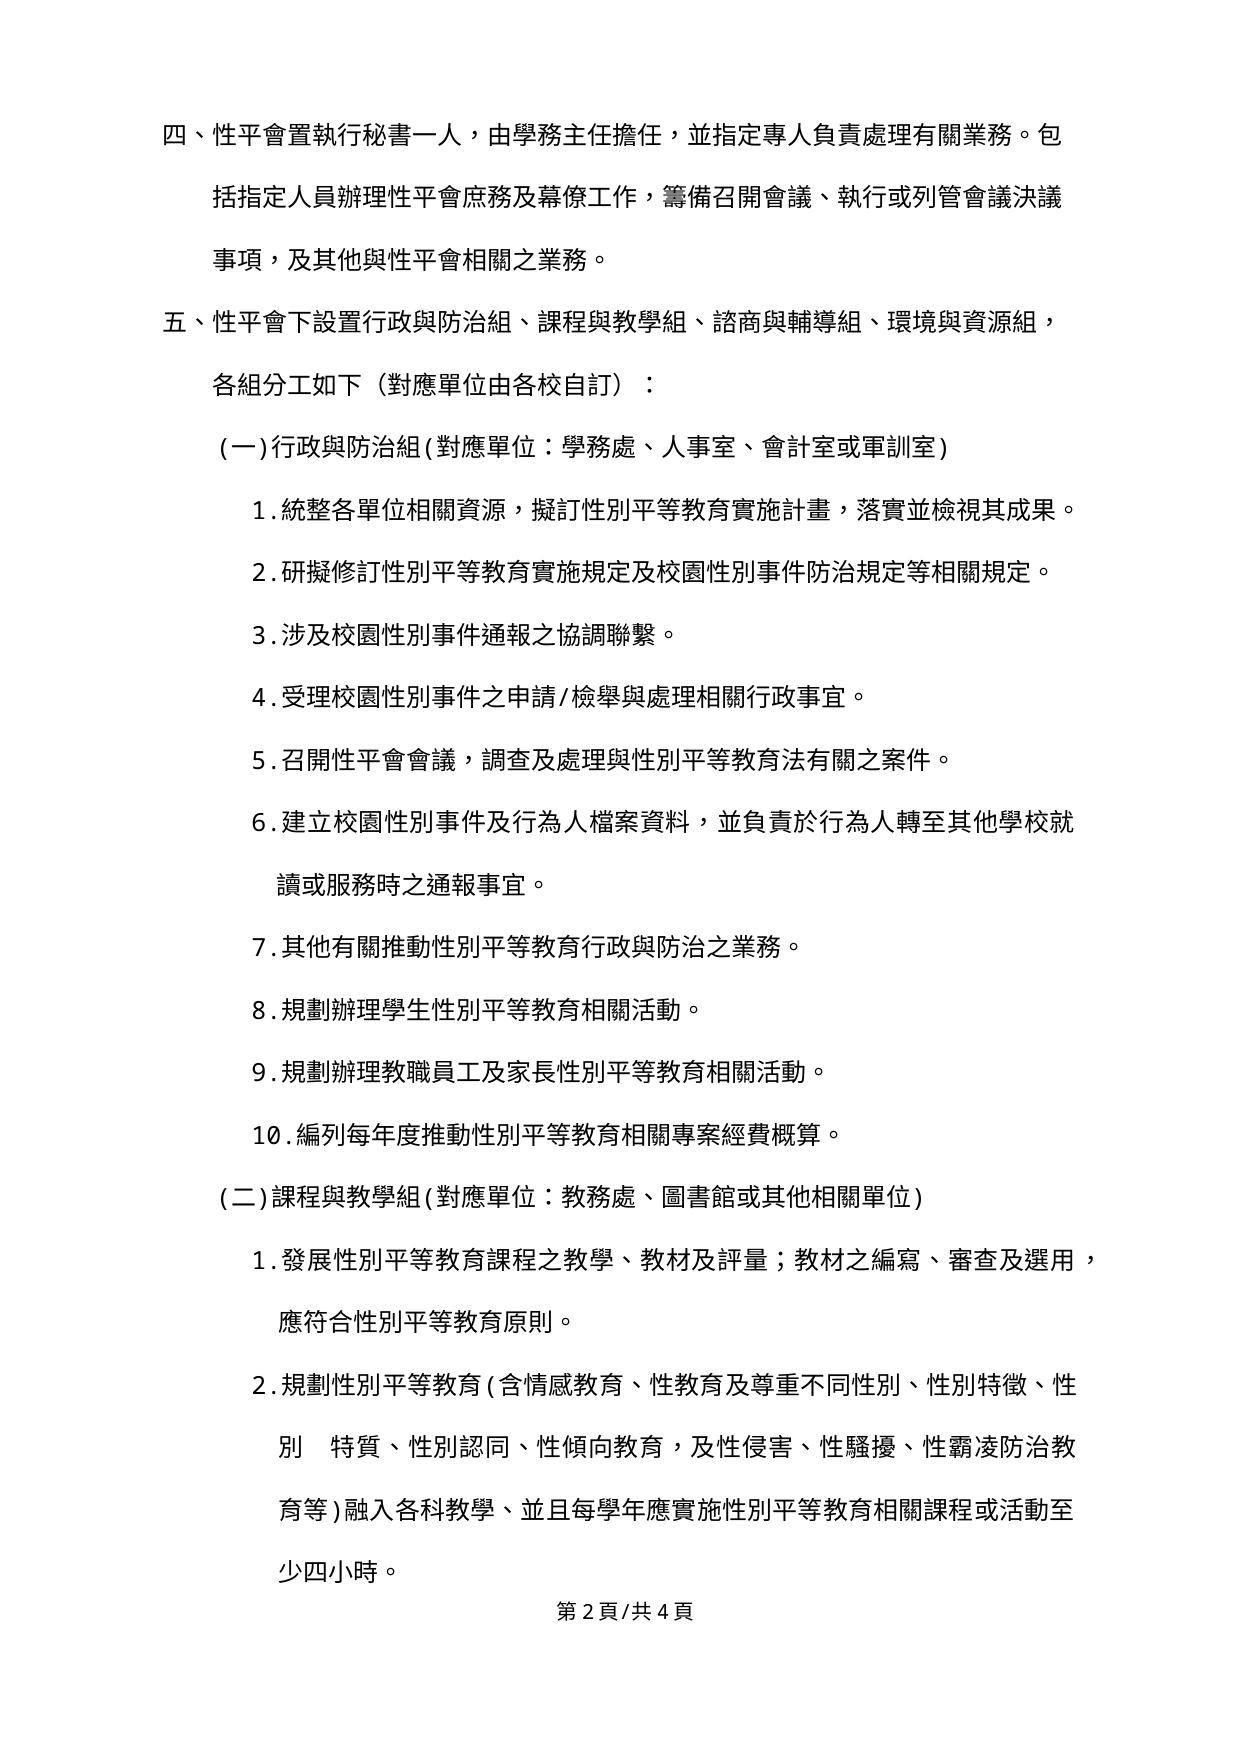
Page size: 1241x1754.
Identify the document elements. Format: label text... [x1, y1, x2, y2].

text 1.統整各單位相關資源，擬訂性別平等教育實施計畫，落實並檢視其成果。 [251, 467, 1078, 529]
text 3.涉及校園性別事件通報之協調聯繫。 [251, 592, 1078, 654]
text 2.規劃性別平等教育(含情感教育、性教育及尊重不同性別、性別特徵、性別 特質、性別認同、性傾向教育，及性侵害、性騷擾、性霸凌防治教育等)融入各科教學、並且每學年應實施性別平等教育相關課程或活動至少四小時。 [251, 1342, 1078, 1592]
text (一)行政與防治組(對應單位：學務處、人事室、會計室或軍訓室) [216, 404, 1078, 467]
text 6.建立校園性別事件及行為人檔案資料，並負責於行為人轉至其他學校就讀或服務時之通報事宜。 [251, 779, 1078, 904]
text 10.編列每年度推動性別平等教育相關專案經費概算。 [251, 1092, 1078, 1154]
text 五、性平會下設置行政與防治組、課程與教學組、諮商與輔導組、環境與資源組，各組分工如下（對應單位由各校自訂）： [162, 279, 1078, 404]
text 4.受理校園性別事件之申請/檢舉與處理相關行政事宜。 [251, 654, 1078, 717]
text (二)課程與教學組(對應單位：教務處、圖書館或其他相關單位) [216, 1154, 1078, 1217]
text 1.發展性別平等教育課程之教學、教材及評量；教材之編寫、審查及選用，應符合性別平等教育原則。 [251, 1217, 1078, 1342]
text 四、性平會置執行秘書一人，由學務主任擔任，並指定專人負責處理有關業務。包括指定人員辦理性平會庶務及幕僚工作，籌備召開會議、執行或列管會議決議事項，及其他與性平會相關之業務。 [162, 92, 1078, 279]
text 8.規劃辦理學生性別平等教育相關活動。 [207, 967, 1078, 1029]
text 2.研擬修訂性別平等教育實施規定及校園性別事件防治規定等相關規定。 [251, 529, 1078, 592]
text 7.其他有關推動性別平等教育行政與防治之業務。 [207, 904, 1078, 967]
text 9.規劃辦理教職員工及家長性別平等教育相關活動。 [207, 1029, 1078, 1092]
text 5.召開性平會會議，調查及處理與性別平等教育法有關之案件。 [251, 717, 1078, 779]
